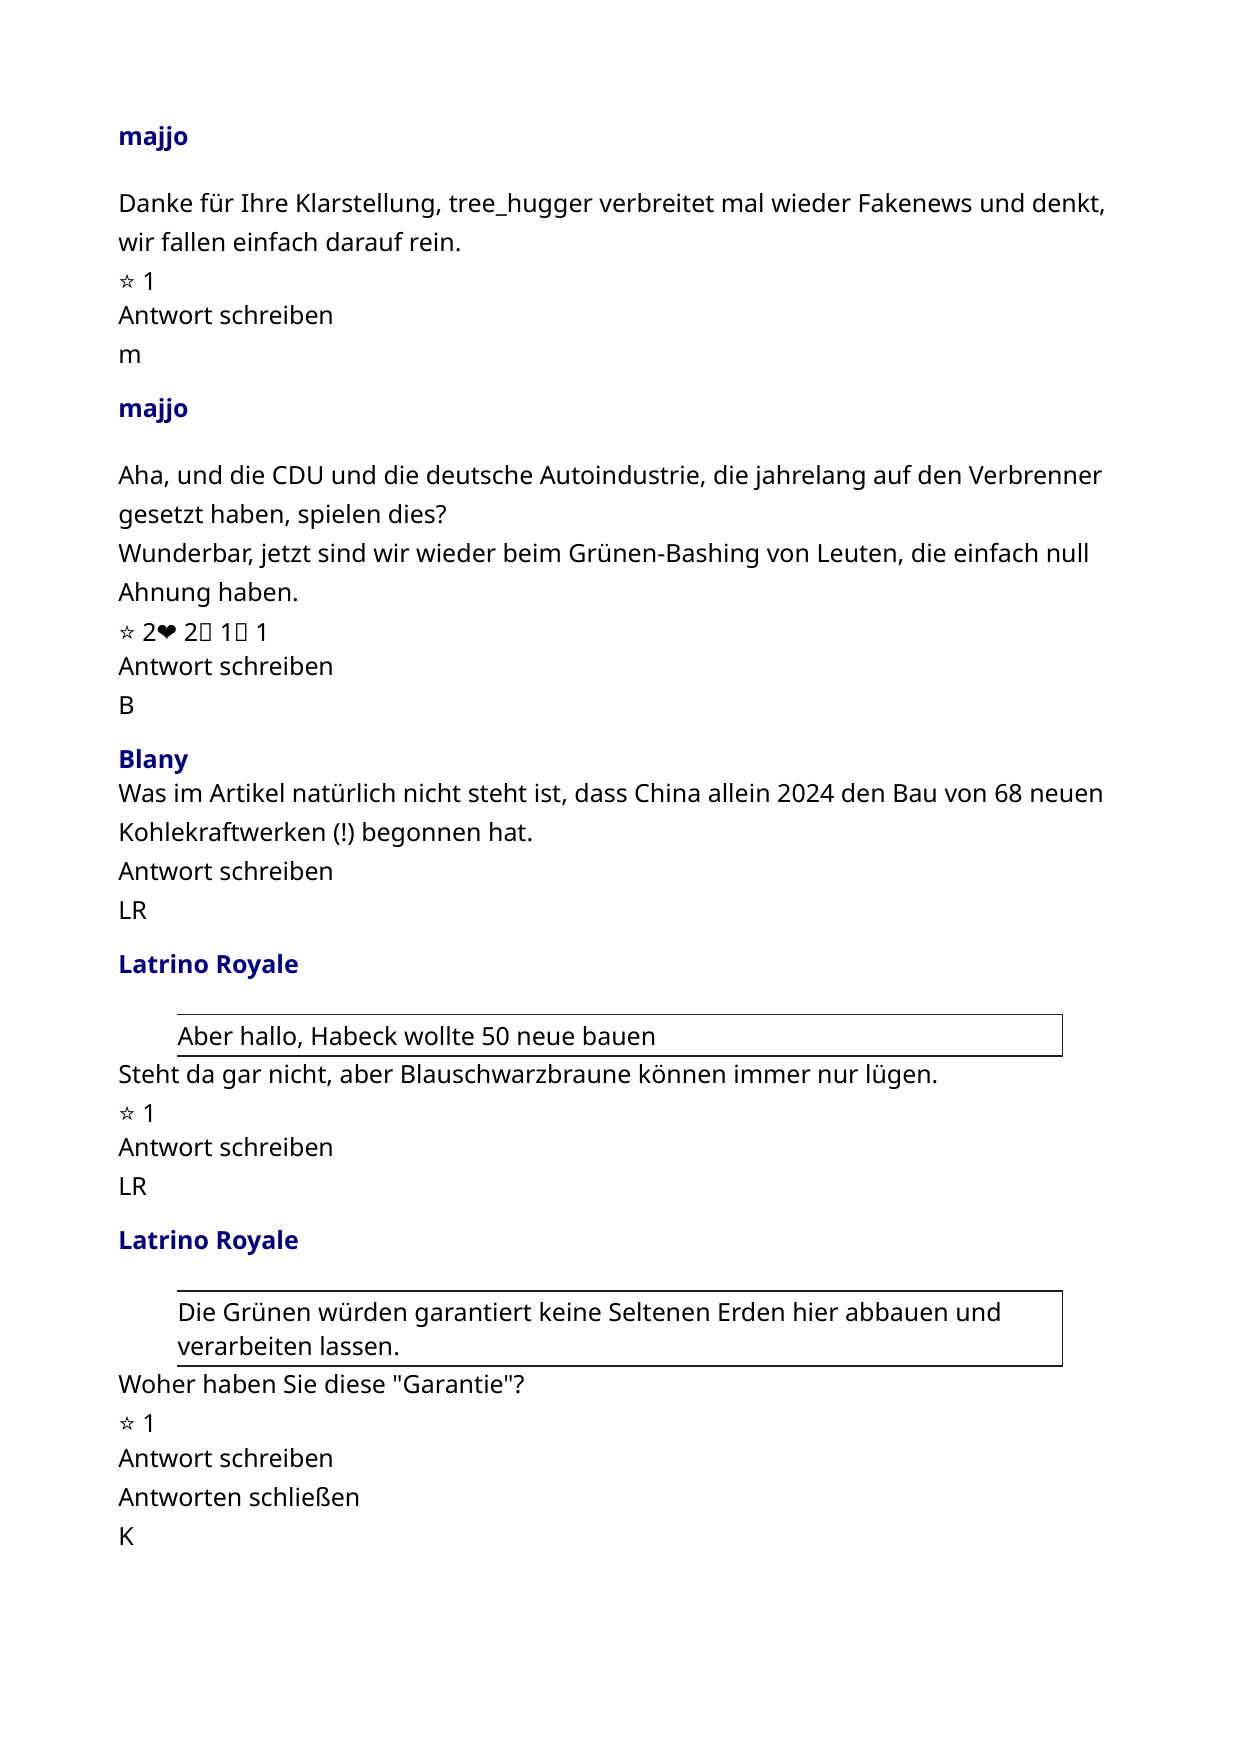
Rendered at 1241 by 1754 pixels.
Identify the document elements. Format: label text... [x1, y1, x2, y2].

subtitle majjo [118, 391, 1122, 424]
text Antwort schreiben [118, 298, 1122, 332]
text Antwort schreiben [118, 1130, 1122, 1164]
text m [118, 337, 1122, 371]
text Was im Artikel natürlich nicht steht ist, dass China allein 2024 den Bau von 68 neuen Kohlekraftwerken (!) begonnen hat. [118, 775, 1122, 848]
text B [118, 687, 1122, 722]
subtitle Latrino Royale [118, 947, 1122, 981]
text K [118, 1518, 1122, 1553]
text Danke für Ihre Klarstellung, tree_hugger verbreitet mal wieder Fakenews und denkt, wir fallen einfach darauf rein. [118, 185, 1122, 258]
text ⭐️ 1 [118, 263, 1122, 298]
text ⭐️ 1 [118, 1096, 1122, 1130]
subtitle Blany [118, 741, 1122, 775]
subtitle majjo [118, 118, 1122, 152]
text LR [118, 1169, 1122, 1203]
text Steht da gar nicht, aber Blauschwarzbraune können immer nur lügen. [118, 1057, 1122, 1091]
text Aha, und die CDU und die deutsche Autoindustrie, die jahrelang auf den Verbrenner gesetzt haben, spielen dies? [118, 458, 1122, 531]
subtitle Latrino Royale [118, 1223, 1122, 1257]
text Antwort schreiben [118, 1440, 1122, 1474]
text Woher haben Sie diese "Garantie"? [118, 1367, 1122, 1401]
text ⭐️ 1 [118, 1406, 1122, 1440]
text Antwort schreiben [118, 854, 1122, 888]
text Antworten schließen [118, 1479, 1122, 1513]
text Aber hallo, Habeck wollte 50 neue bauen [177, 1015, 1062, 1055]
text LR [118, 893, 1122, 927]
text Antwort schreiben [118, 648, 1122, 682]
text Wunderbar, jetzt sind wir wieder beim Grünen-Bashing von Leuten, die einfach null Ahnung haben. [118, 536, 1122, 609]
text Die Grünen würden garantiert keine Seltenen Erden hier abbauen und verarbeiten lassen. [177, 1292, 1062, 1365]
text ⭐️ 2❤️ 2🙁 1🤨 1 [118, 614, 1122, 648]
